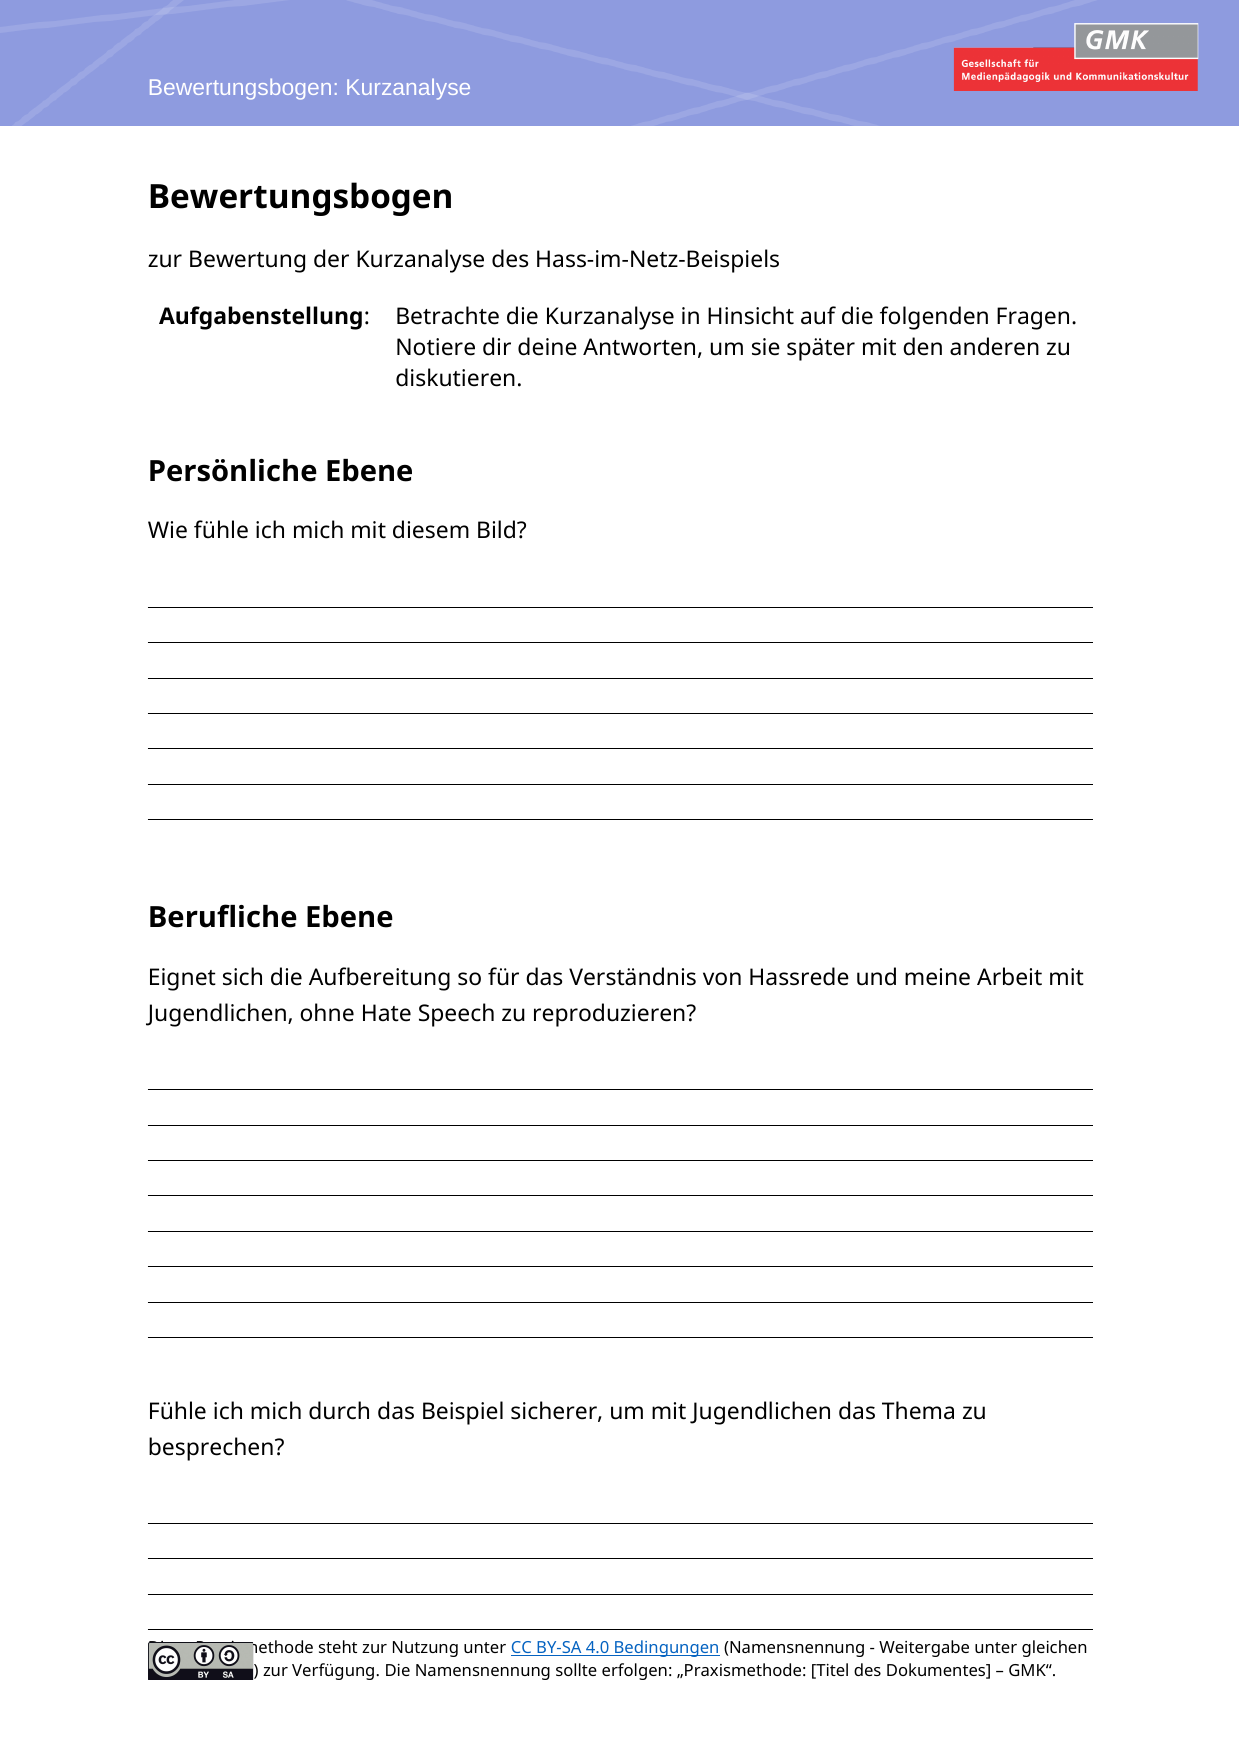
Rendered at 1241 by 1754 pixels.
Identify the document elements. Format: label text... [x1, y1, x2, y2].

table_header Aufgabenstellung: [148, 300, 384, 393]
text Wie fühle ich mich mit diesem Bild? [148, 514, 1093, 546]
table_cell [148, 1559, 1093, 1594]
text Fühle ich mich durch das Beispiel sicherer, um mit Jugendlichen das Thema zu besprechen? [148, 1395, 1093, 1462]
table_header [148, 1488, 1093, 1523]
table_cell [148, 1161, 1093, 1195]
table_cell [148, 1196, 1093, 1231]
table_cell [148, 1595, 1093, 1629]
subtitle Bewertungsbogen [148, 173, 1093, 218]
table_cell [148, 1090, 1093, 1124]
table_cell [148, 679, 1093, 713]
table_cell [148, 643, 1093, 677]
table_cell [148, 1232, 1093, 1266]
table_cell [148, 785, 1093, 819]
table_header [148, 1054, 1093, 1089]
table_cell [148, 1524, 1093, 1558]
text zur Bewertung der Kurzanalyse des Hass-im-Netz-Beispiels [148, 243, 1093, 274]
table_cell [148, 1267, 1093, 1302]
subtitle Persönliche Ebene [148, 450, 1093, 489]
text Eignet sich die Aufbereitung so für das Verständnis von Hassrede und meine Arbeit mit Jugendlichen, ohne Hate Speech zu reproduzieren? [148, 961, 1093, 1028]
subtitle Berufliche Ebene [148, 896, 1093, 936]
table_cell [148, 749, 1093, 784]
table_cell [148, 714, 1093, 748]
table_cell [148, 608, 1093, 642]
table_cell [148, 1126, 1093, 1160]
table_header Betrachte die Kurzanalyse in Hinsicht auf die folgenden Fragen. Notiere dir deine Antworten, um sie später mit den anderen zu diskutieren. [384, 300, 1122, 393]
table_cell [148, 1303, 1093, 1337]
table_header [148, 571, 1093, 607]
